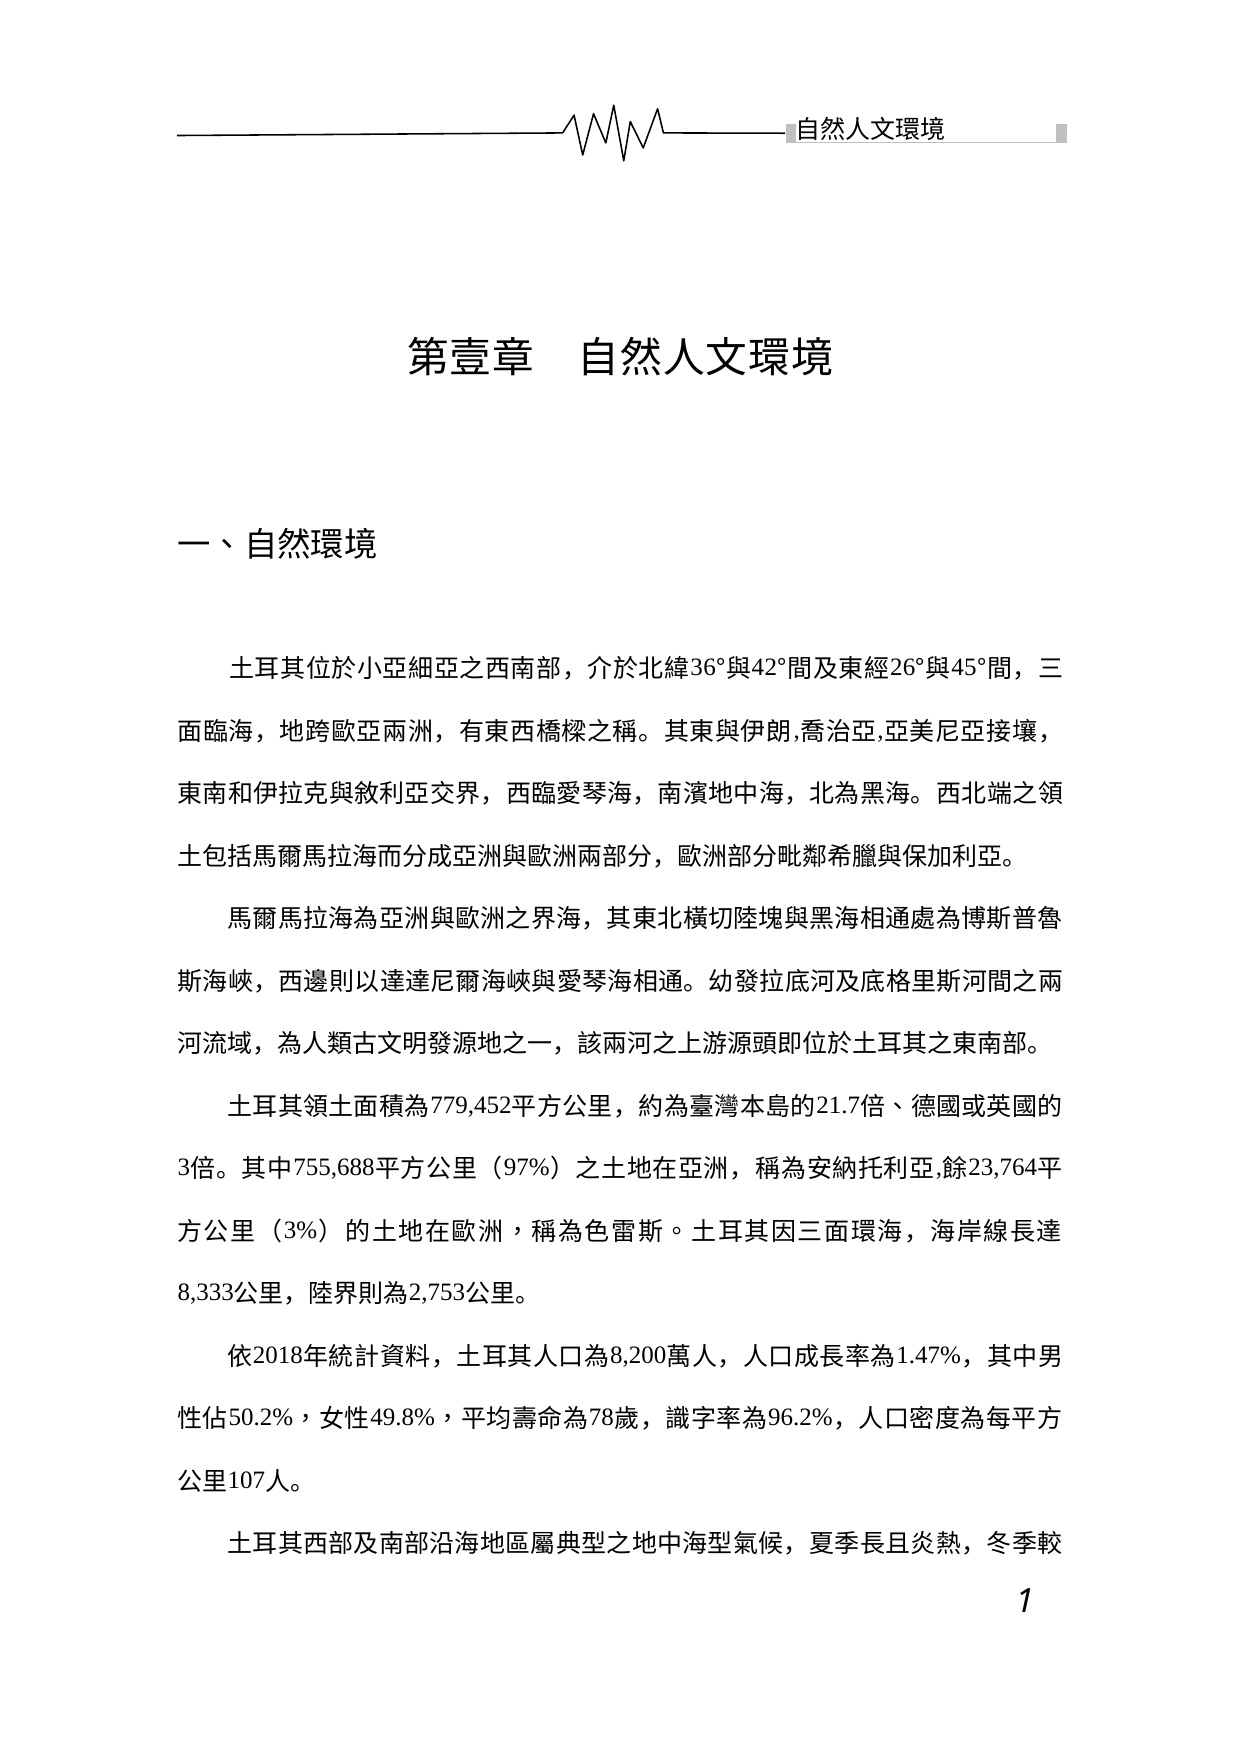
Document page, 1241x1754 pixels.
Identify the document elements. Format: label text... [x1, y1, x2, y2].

text 一、自然環境 [177, 500, 1063, 563]
text 土耳其西部及南部沿海地區屬典型之地中海型氣候，夏季長且炎熱，冬季較 [177, 1500, 1063, 1563]
text 依2018年統計資料，土耳其人口為8,200萬人，人口成長率為1.47%，其中男性佔50.2%，女性49.8%，平均壽命為78歲，識字率為96.2%，人口密度為每平方公里107人。 [177, 1313, 1063, 1500]
text 馬爾馬拉海為亞洲與歐洲之界海，其東北橫切陸塊與黑海相通處為博斯普魯斯海峽，西邊則以達達尼爾海峽與愛琴海相通。幼發拉底河及底格里斯河間之兩河流域，為人類古文明發源地之一，該兩河之上游源頭即位於土耳其之東南部。 [177, 875, 1063, 1063]
text 土耳其領土面積為779,452平方公里，約為臺灣本島的21.7倍、德國或英國的3倍。其中755,688平方公里（97%）之土地在亞洲，稱為安納托利亞,餘23,764平方公里（3%）的土地在歐洲，稱為色雷斯。土耳其因三面環海，海岸線長達8,333公里，陸界則為2,753公里。 [177, 1063, 1063, 1313]
text 第壹章 自然人文環境 [177, 313, 1063, 375]
text 土耳其位於小亞細亞之西南部，介於北緯36°與42°間及東經26°與45°間，三面臨海，地跨歐亞兩洲，有東西橋樑之稱。其東與伊朗,喬治亞,亞美尼亞接壤，東南和伊拉克與敘利亞交界，西臨愛琴海，南濱地中海，北為黑海。西北端之領土包括馬爾馬拉海而分成亞洲與歐洲兩部分，歐洲部分毗鄰希臘與保加利亞。 [177, 625, 1063, 875]
